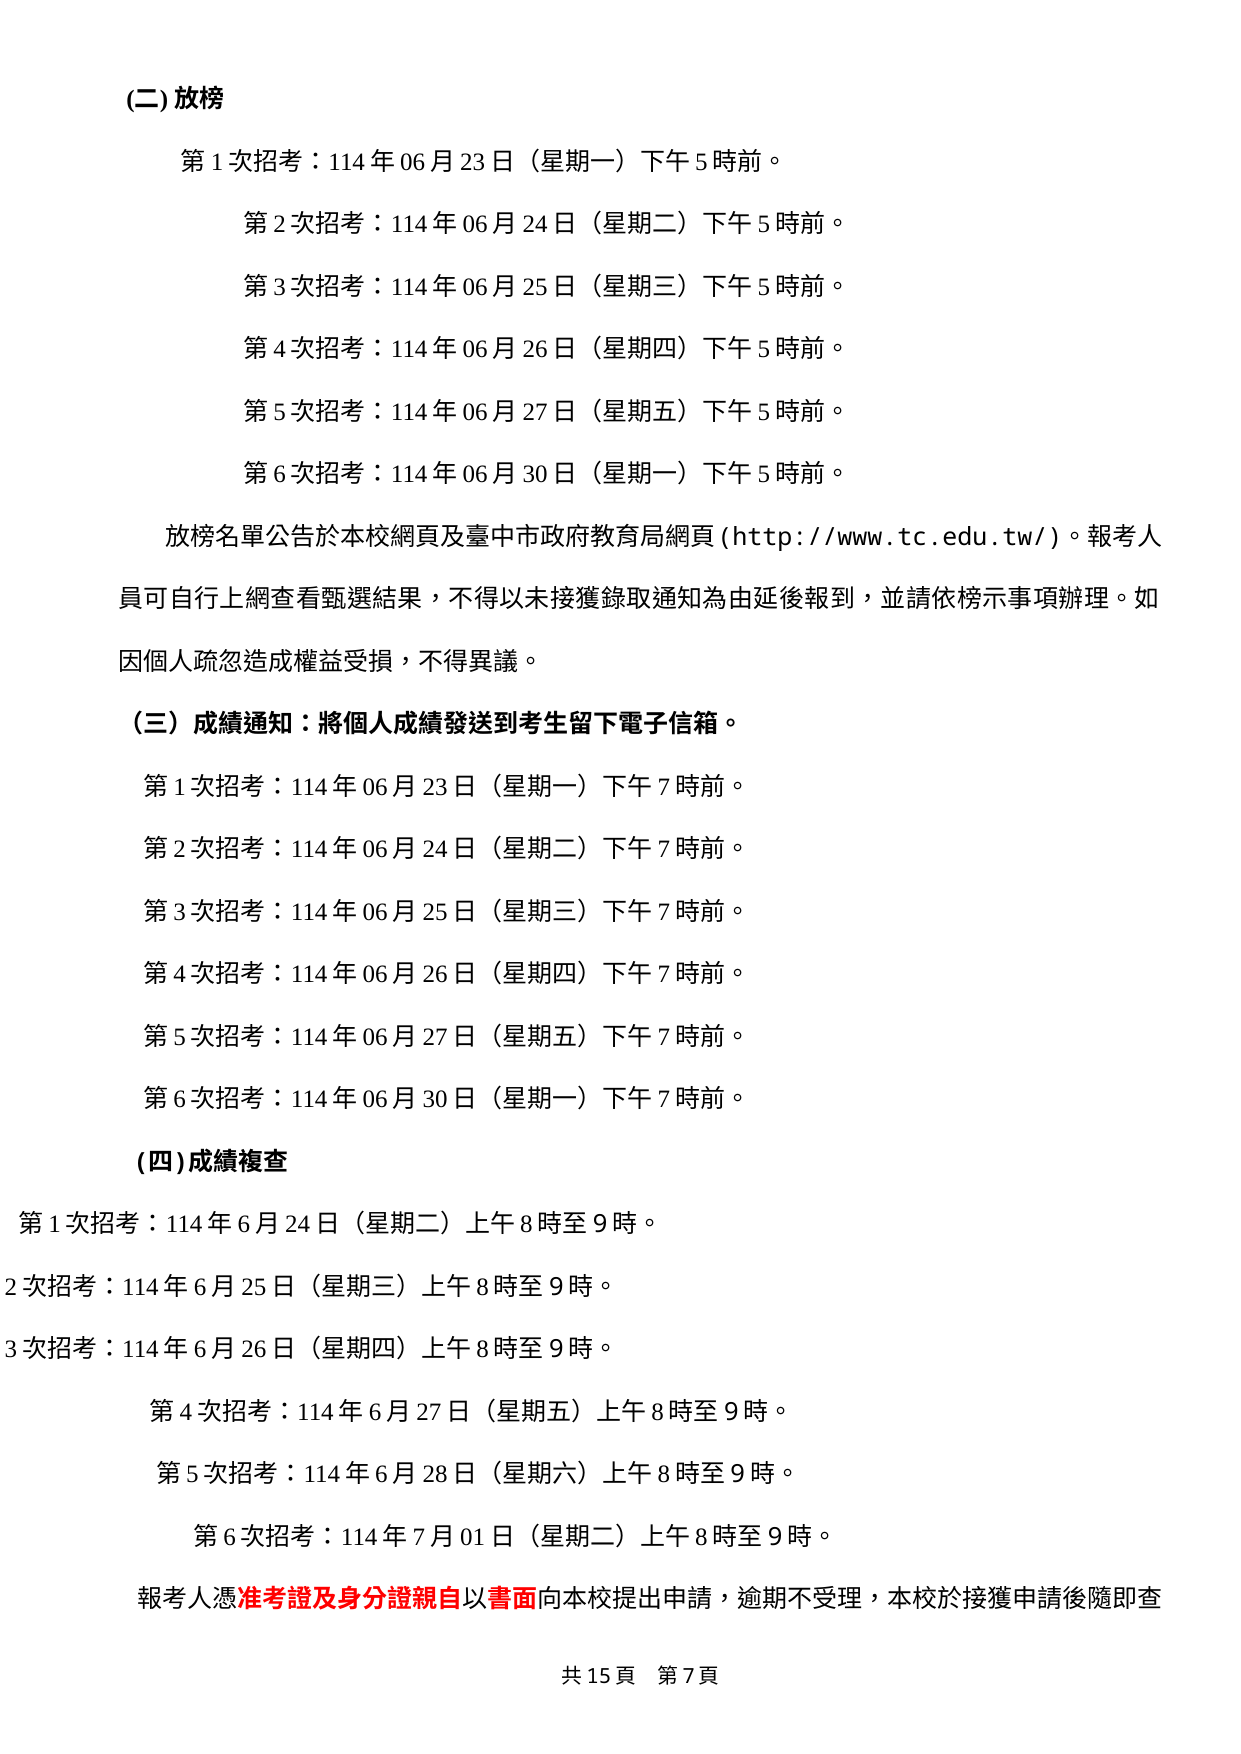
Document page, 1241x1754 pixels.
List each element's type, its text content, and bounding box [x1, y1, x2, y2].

text 第1次招考：114年06月23日（星期一）下午5時前。 [118, 118, 1162, 180]
text 第2次招考：114年06月24日（星期二）下午5時前。 [243, 180, 1162, 243]
text （三）成績通知：將個人成績發送到考生留下電子信箱。 [118, 680, 1162, 743]
text 第3次招考：114年06月25日（星期三）下午5時前。 [243, 243, 1162, 305]
text 第4次招考：114年06月26日（星期四）下午5時前。 [243, 305, 1162, 368]
text 第2次招考：114年6月25日（星期三）上午8時至9時。 [0, 1243, 1162, 1305]
text 放榜名單公告於本校網頁及臺中市政府教育局網頁(http://www.tc.edu.tw/)。報考人員可自行上網查看甄選結果，不得以未接獲錄取通知為由延後報到，並請依榜示事項辦理。如因個人疏忽造成權益受損，不得異議。 [118, 493, 1162, 680]
text 第6次招考：114年7月01日（星期二）上午8時至9時。 [118, 1493, 1162, 1555]
text (四)成績複查 [118, 1118, 1162, 1180]
text 第1次招考：114年06月23日（星期一）下午7時前。 [118, 743, 1162, 805]
text 第3次招考：114年06月25日（星期三）下午7時前。 [118, 868, 1162, 930]
text 第4次招考：114年06月26日（星期四）下午7時前。 [118, 930, 1162, 993]
text 第5次招考：114年06月27日（星期五）下午7時前。 第6次招考：114年06月30日（星期一）下午7時前。 [118, 993, 1162, 1118]
text 第3次招考：114年6月26日（星期四）上午8時至9時。 [0, 1305, 1162, 1368]
text 第1次招考：114年6月24日（星期二）上午8時至9時。 [0, 1180, 1162, 1243]
text 第5次招考：114年06月27日（星期五）下午5時前。 第6次招考：114年06月30日（星期一）下午5時前。 [243, 368, 1162, 493]
text 報考人憑准考證及身分證親自以書面向本校提出申請，逾期不受理，本校於接獲申請後隨即查 [106, 1555, 1162, 1618]
text (二) 放榜 [126, 78, 1162, 114]
text 第5次招考：114年6月28日（星期六）上午8時至9時。 [118, 1430, 1162, 1493]
text 第4次招考：114年6月27日（星期五）上午8時至9時。 [118, 1368, 1162, 1430]
text 第2次招考：114年06月24日（星期二）下午7時前。 [118, 805, 1162, 868]
